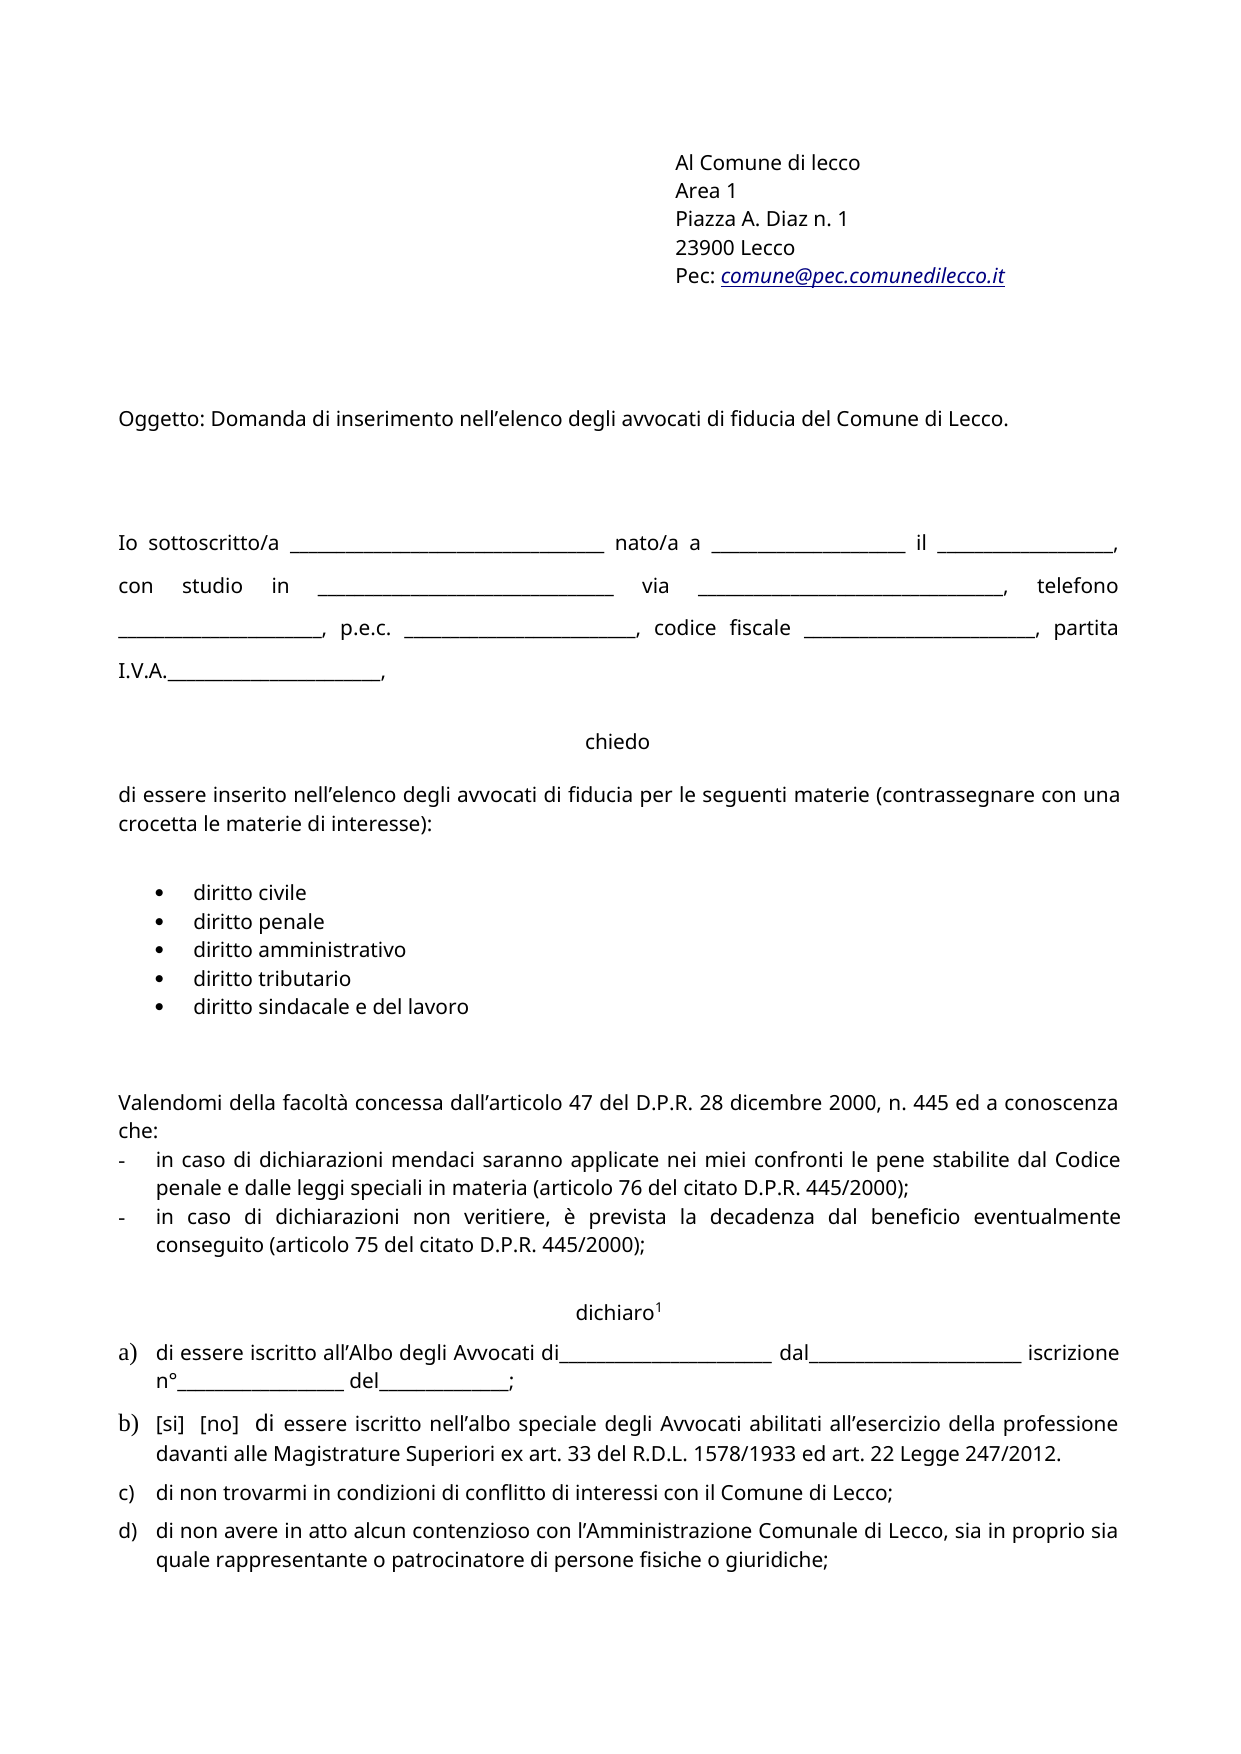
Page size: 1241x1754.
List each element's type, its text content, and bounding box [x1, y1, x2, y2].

text Al Comune di lecco [675, 148, 1122, 176]
list diritto tributario [156, 964, 1122, 992]
list [si] [no] di essere iscritto nell’albo speciale degli Avvocati abilitati all’esercizio della professione davanti alle Magistrature Superiori ex art. 33 del R.D.L. 1578/1933 ed art. 22 Legge 247/2012. [118, 1405, 1120, 1467]
text di essere inserito nell’elenco degli avvocati di fiducia per le seguenti materie (contrassegnare con una crocetta le materie di interesse): [118, 780, 1122, 837]
text Oggetto: Domanda di inserimento nell’elenco degli avvocati di fiducia del Comune di Lecco. [118, 404, 1114, 432]
text Piazza A. Diaz n. 1 [675, 204, 1122, 233]
list in caso di dichiarazioni mendaci saranno applicate nei miei confronti le pene stabilite dal Codice penale e dalle leggi speciali in materia (articolo 76 del citato D.P.R. 445/2000); [118, 1145, 1122, 1202]
list diritto civile [156, 878, 1122, 907]
text Io sottoscritto/a __________________________________ nato/a a _____________________ il ___________________, con studio in ________________________________ via _________________________________, telefono ______________________, p.e.c. _________________________, codice fiscale _________________________, partita I.V.A._______________________, [118, 528, 1120, 684]
text Pec: comune@pec.comunedilecco.it [675, 261, 1122, 290]
list diritto penale [156, 907, 1122, 935]
list diritto amministrativo [156, 935, 1122, 964]
list di non trovarmi in condizioni di conflitto di interessi con il Comune di Lecco; [118, 1478, 1120, 1506]
list di essere iscritto all’Albo degli Avvocati di_______________________ dal_______________________ iscrizione n°__________________ del______________; [118, 1337, 1120, 1394]
text chiedo [118, 727, 1122, 756]
text 23900 Lecco [675, 233, 1122, 261]
text Valendomi della facoltà concessa dall’articolo 47 del D.P.R. 28 dicembre 2000, n. 445 ed a conoscenza che: [118, 1088, 1120, 1145]
list in caso di dichiarazioni non veritiere, è prevista la decadenza dal beneficio eventualmente conseguito (articolo 75 del citato D.P.R. 445/2000); [118, 1202, 1122, 1259]
text dichiaro1 [118, 1298, 1120, 1326]
list diritto sindacale e del lavoro [156, 992, 1122, 1021]
text Area 1 [675, 176, 1122, 204]
list di non avere in atto alcun contenzioso con l’Amministrazione Comunale di Lecco, sia in proprio sia quale rappresentante o patrocinatore di persone fisiche o giuridiche; [118, 1517, 1120, 1573]
